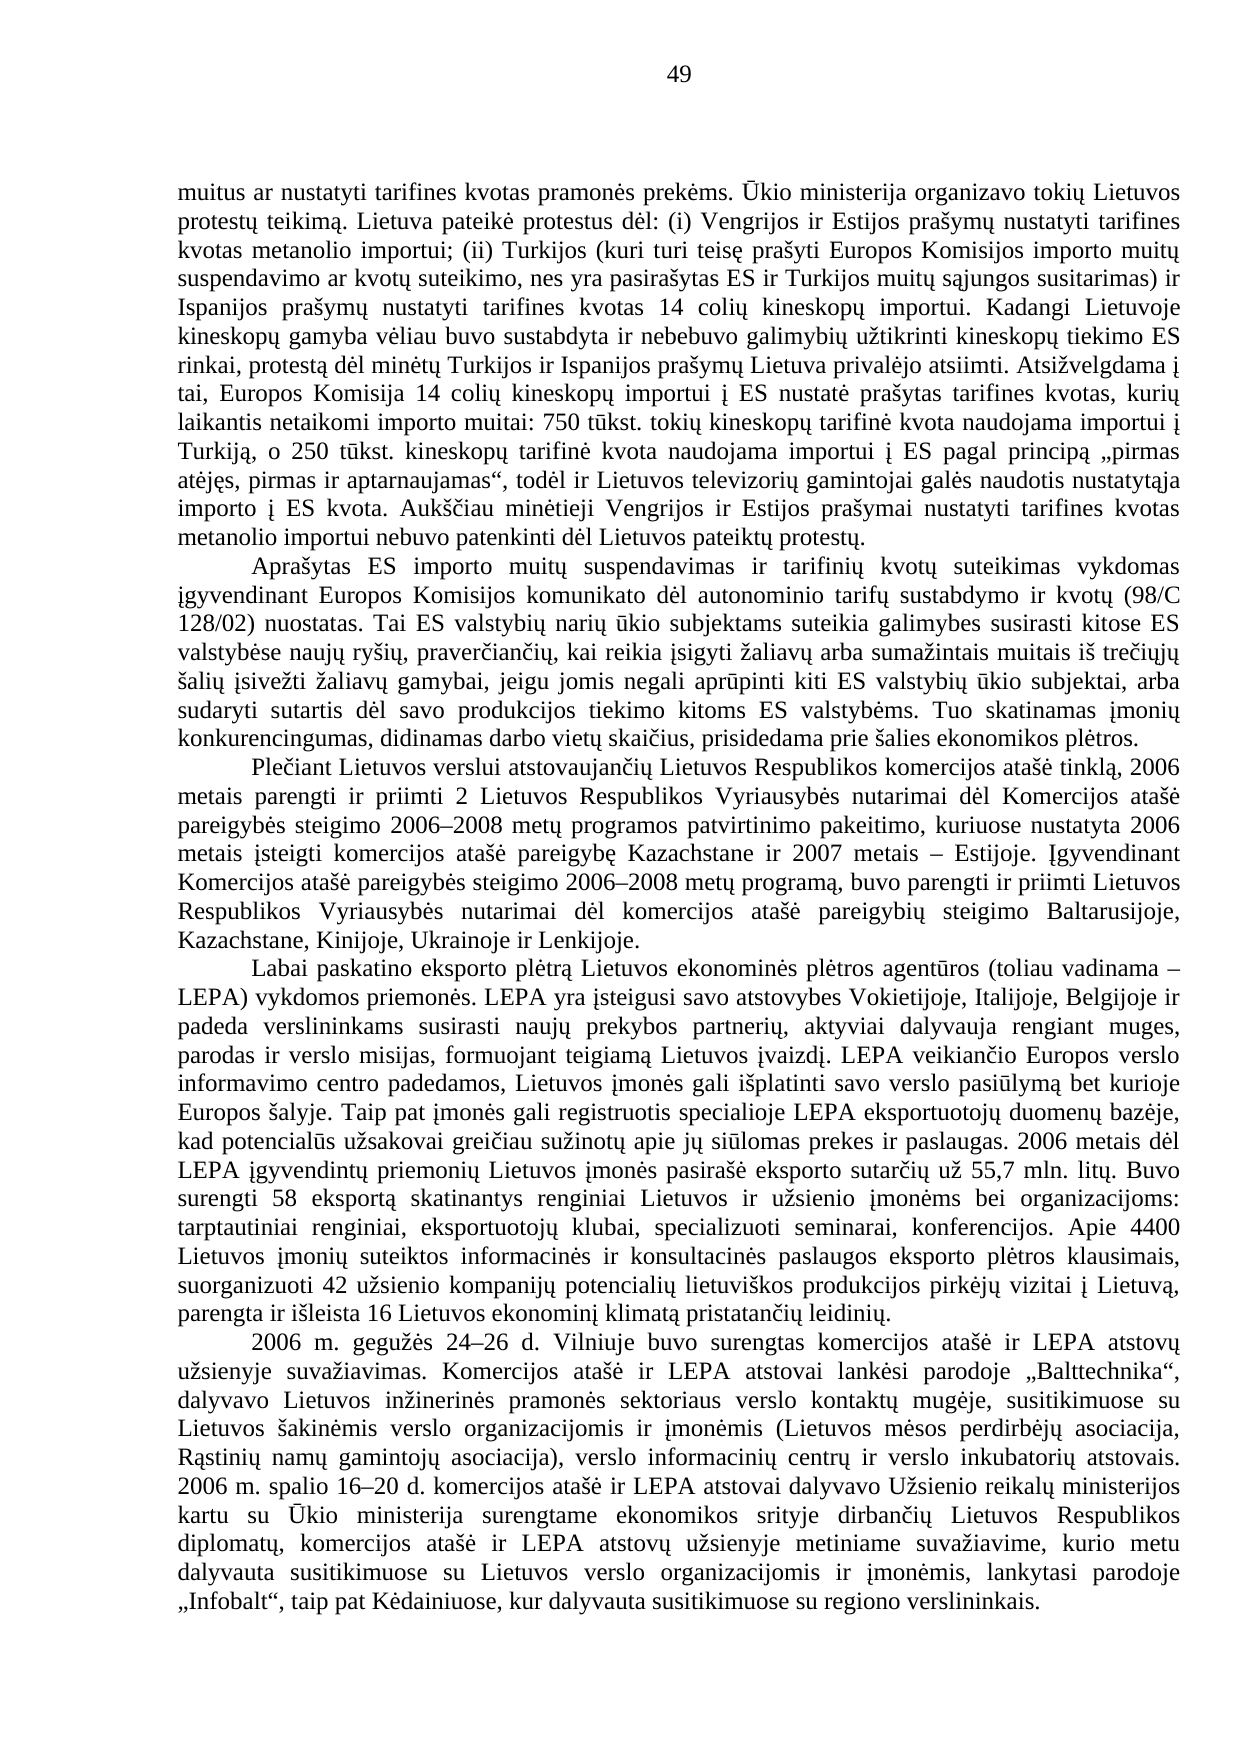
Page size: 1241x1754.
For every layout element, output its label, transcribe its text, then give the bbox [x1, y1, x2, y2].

text muitus ar nustatyti tarifines kvotas pramonės prekėms. Ūkio ministerija organizavo tokių Lietuvos protestų teikimą. Lietuva pateikė protestus dėl: (i) Vengrijos ir Estijos prašymų nustatyti tarifines kvotas metanolio importui; (ii) Turkijos (kuri turi teisę prašyti Europos Komisijos importo muitų suspendavimo ar kvotų suteikimo, nes yra pasirašytas ES ir Turkijos muitų sąjungos susitarimas) ir Ispanijos prašymų nustatyti tarifines kvotas 14 colių kineskopų importui. Kadangi Lietuvoje kineskopų gamyba vėliau buvo sustabdyta ir nebebuvo galimybių užtikrinti kineskopų tiekimo ES rinkai, protestą dėl minėtų Turkijos ir Ispanijos prašymų Lietuva privalėjo atsiimti. Atsižvelgdama į tai, Europos Komisija 14 colių kineskopų importui į ES nustatė prašytas tarifines kvotas, kurių laikantis netaikomi importo muitai: 750 tūkst. tokių kineskopų tarifinė kvota naudojama importui į Turkiją, o 250 tūkst. kineskopų tarifinė kvota naudojama importui į ES pagal principą „pirmas atėjęs, pirmas ir aptarnaujamas“, todėl ir Lietuvos televizorių gamintojai galės naudotis nustatytąja importo į ES kvota. Aukščiau minėtieji Vengrijos ir Estijos prašymai nustatyti tarifines kvotas metanolio importui nebuvo patenkinti dėl Lietuvos pateiktų protestų. [177, 177, 1181, 551]
text 2006 m. gegužės 24–26 d. Vilniuje buvo surengtas komercijos atašė ir LEPA atstovų užsienyje suvažiavimas. Komercijos atašė ir LEPA atstovai lankėsi parodoje „Balttechnika“, dalyvavo Lietuvos inžinerinės pramonės sektoriaus verslo kontaktų mugėje, susitikimuose su Lietuvos šakinėmis verslo organizacijomis ir įmonėmis (Lietuvos mėsos perdirbėjų asociacija, Rąstinių namų gamintojų asociacija), verslo informacinių centrų ir verslo inkubatorių atstovais. 2006 m. spalio 16–20 d. komercijos atašė ir LEPA atstovai dalyvavo Užsienio reikalų ministerijos kartu su Ūkio ministerija surengtame ekonomikos srityje dirbančių Lietuvos Respublikos diplomatų, komercijos atašė ir LEPA atstovų užsienyje metiniame suvažiavime, kurio metu dalyvauta susitikimuose su Lietuvos verslo organizacijomis ir įmonėmis, lankytasi parodoje „Infobalt“, taip pat Kėdainiuose, kur dalyvauta susitikimuose su regiono verslininkais. [177, 1327, 1181, 1615]
text Plečiant Lietuvos verslui atstovaujančių Lietuvos Respublikos komercijos atašė tinklą, 2006 metais parengti ir priimti 2 Lietuvos Respublikos Vyriausybės nutarimai dėl Komercijos atašė pareigybės steigimo 2006–2008 metų programos patvirtinimo pakeitimo, kuriuose nustatyta 2006 metais įsteigti komercijos atašė pareigybę Kazachstane ir 2007 metais – Estijoje. Įgyvendinant Komercijos atašė pareigybės steigimo 2006–2008 metų programą, buvo parengti ir priimti Lietuvos Respublikos Vyriausybės nutarimai dėl komercijos atašė pareigybių steigimo Baltarusijoje, Kazachstane, Kinijoje, Ukrainoje ir Lenkijoje. [177, 752, 1181, 953]
text Labai paskatino eksporto plėtrą Lietuvos ekonominės plėtros agentūros (toliau vadinama – LEPA) vykdomos priemonės. LEPA yra įsteigusi savo atstovybes Vokietijoje, Italijoje, Belgijoje ir padeda verslininkams susirasti naujų prekybos partnerių, aktyviai dalyvauja rengiant muges, parodas ir verslo misijas, formuojant teigiamą Lietuvos įvaizdį. LEPA veikiančio Europos verslo informavimo centro padedamos, Lietuvos įmonės gali išplatinti savo verslo pasiūlymą bet kurioje Europos šalyje. Taip pat įmonės gali registruotis specialioje LEPA eksportuotojų duomenų bazėje, kad potencialūs užsakovai greičiau sužinotų apie jų siūlomas prekes ir paslaugas. 2006 metais dėl LEPA įgyvendintų priemonių Lietuvos įmonės pasirašė eksporto sutarčių už 55,7 mln. litų. Buvo surengti 58 eksportą skatinantys renginiai Lietuvos ir užsienio įmonėms bei organizacijoms: tarptautiniai renginiai, eksportuotojų klubai, specializuoti seminarai, konferencijos. Apie 4400 Lietuvos įmonių suteiktos informacinės ir konsultacinės paslaugos eksporto plėtros klausimais, suorganizuoti 42 užsienio kompanijų potencialių lietuviškos produkcijos pirkėjų vizitai į Lietuvą, parengta ir išleista 16 Lietuvos ekonominį klimatą pristatančių leidinių. [177, 953, 1181, 1327]
text Aprašytas ES importo muitų suspendavimas ir tarifinių kvotų suteikimas vykdomas įgyvendinant Europos Komisijos komunikato dėl autonominio tarifų sustabdymo ir kvotų (98/C 128/02) nuostatas. Tai ES valstybių narių ūkio subjektams suteikia galimybes susirasti kitose ES valstybėse naujų ryšių, praverčiančių, kai reikia įsigyti žaliavų arba sumažintais muitais iš trečiųjų šalių įsivežti žaliavų gamybai, jeigu jomis negali aprūpinti kiti ES valstybių ūkio subjektai, arba sudaryti sutartis dėl savo produkcijos tiekimo kitoms ES valstybėms. Tuo skatinamas įmonių konkurencingumas, didinamas darbo vietų skaičius, prisidedama prie šalies ekonomikos plėtros. [177, 551, 1181, 752]
